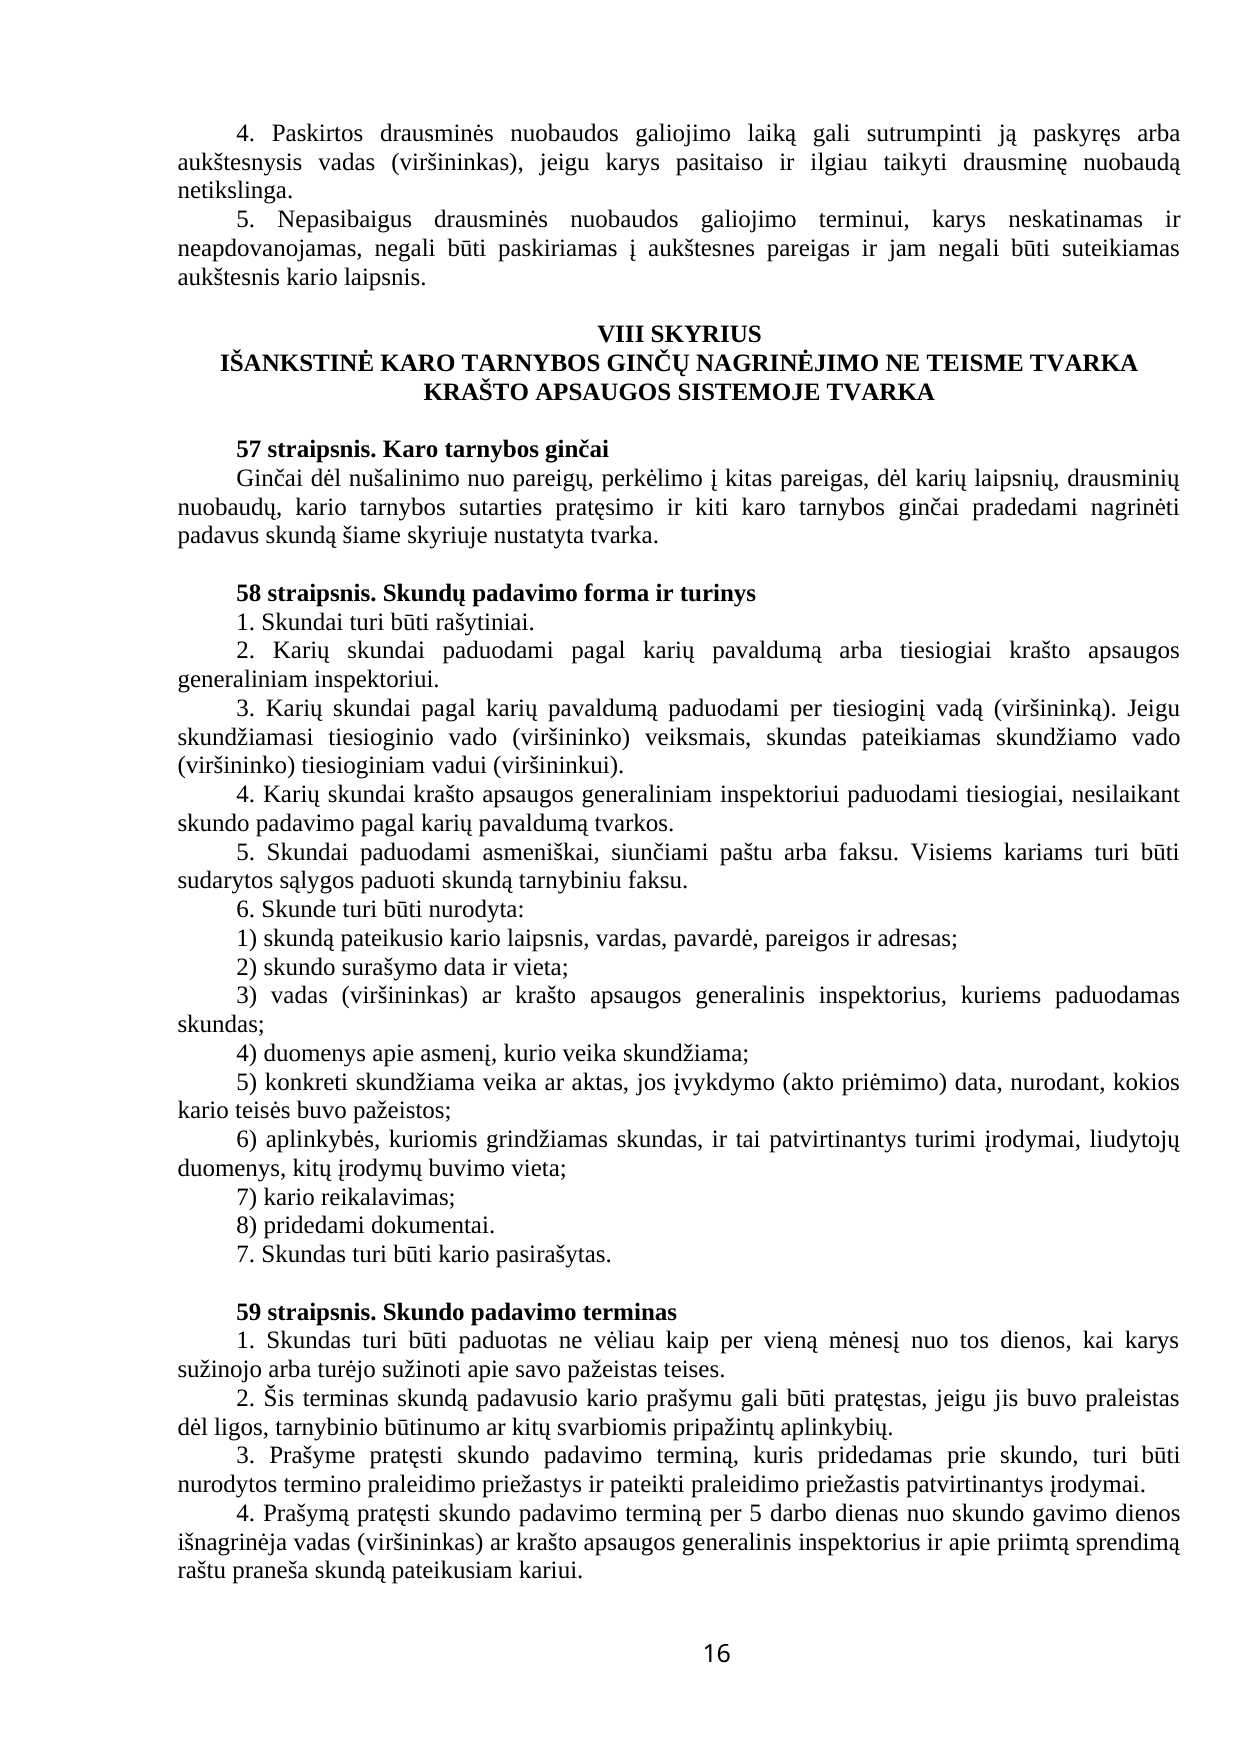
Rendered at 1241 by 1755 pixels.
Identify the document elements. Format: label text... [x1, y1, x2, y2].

text 3. Prašyme pratęsti skundo padavimo terminą, kuris pridedamas prie skundo, turi būti nurodytos termino praleidimo priežastys ir pateikti praleidimo priežastis patvirtinantys įrodymai. [177, 1441, 1181, 1498]
text 5. Nepasibaigus drausminės nuobaudos galiojimo terminui, karys neskatinamas ir neapdovanojamas, negali būti paskiriamas į aukštesnes pareigas ir jam negali būti suteikiamas aukštesnis kario laipsnis. [177, 204, 1181, 291]
text 3. Karių skundai pagal karių pavaldumą paduodami per tiesioginį vadą (viršininką). Jeigu skundžiamasi tiesioginio vado (viršininko) veiksmais, skundas pateikiamas skundžiamo vado (viršininko) tiesioginiam vadui (viršininkui). [177, 693, 1181, 779]
text 6) aplinkybės, kuriomis grindžiamas skundas, ir tai patvirtinantys turimi įrodymai, liudytojų duomenys, kitų įrodymų buvimo vieta; [177, 1124, 1181, 1182]
text 1. Skundai turi būti rašytiniai. [177, 607, 1181, 636]
text 4. Paskirtos drausminės nuobaudos galiojimo laiką gali sutrumpinti ją paskyręs arba aukštesnysis vadas (viršininkas), jeigu karys pasitaiso ir ilgiau taikyti drausminę nuobaudą netikslinga. [177, 118, 1181, 204]
text 4. Prašymą pratęsti skundo padavimo terminą per 5 darbo dienas nuo skundo gavimo dienos išnagrinėja vadas (viršininkas) ar krašto apsaugos generalinis inspektorius ir apie priimtą sprendimą raštu praneša skundą pateikusiam kariui. [177, 1498, 1181, 1584]
text 58 straipsnis. Skundų padavimo forma ir turinys [177, 578, 1181, 607]
text IŠANKSTINĖ KARO TARNYBOS GINČŲ NAGRINĖJIMO NE TEISME TVARKA KRAŠTO APSAUGOS SISTEMOJE TVARKA [177, 348, 1181, 406]
text 1) skundą pateikusio kario laipsnis, vardas, pavardė, pareigos ir adresas; [177, 923, 1181, 952]
text 7. Skundas turi būti kario pasirašytas. [177, 1239, 1181, 1268]
text 2) skundo surašymo data ir vieta; [177, 952, 1181, 981]
text 8) pridedami dokumentai. [177, 1211, 1181, 1239]
text Ginčai dėl nušalinimo nuo pareigų, perkėlimo į kitas pareigas, dėl karių laipsnių, drausminių nuobaudų, kario tarnybos sutarties pratęsimo ir kiti karo tarnybos ginčai pradedami nagrinėti padavus skundą šiame skyriuje nustatyta tvarka. [177, 463, 1181, 549]
text 7) kario reikalavimas; [177, 1182, 1181, 1211]
text 2. Karių skundai paduodami pagal karių pavaldumą arba tiesiogiai krašto apsaugos generaliniam inspektoriui. [177, 636, 1181, 693]
text 2. Šis terminas skundą padavusio kario prašymu gali būti pratęstas, jeigu jis buvo praleistas dėl ligos, tarnybinio būtinumo ar kitų svarbiomis pripažintų aplinkybių. [177, 1383, 1181, 1441]
text 59 straipsnis. Skundo padavimo terminas [177, 1297, 1181, 1326]
text 5) konkreti skundžiama veika ar aktas, jos įvykdymo (akto priėmimo) data, nurodant, kokios kario teisės buvo pažeistos; [177, 1067, 1181, 1124]
text 5. Skundai paduodami asmeniškai, siunčiami paštu arba faksu. Visiems kariams turi būti sudarytos sąlygos paduoti skundą tarnybiniu faksu. [177, 837, 1181, 894]
text 3) vadas (viršininkas) ar krašto apsaugos generalinis inspektorius, kuriems paduodamas skundas; [177, 981, 1181, 1038]
text 4) duomenys apie asmenį, kurio veika skundžiama; [177, 1038, 1181, 1067]
text 1. Skundas turi būti paduotas ne vėliau kaip per vieną mėnesį nuo tos dienos, kai karys sužinojo arba turėjo sužinoti apie savo pažeistas teises. [177, 1326, 1181, 1383]
text VIII SKYRIUS [177, 319, 1181, 348]
text 57 straipsnis. Karo tarnybos ginčai [177, 434, 1181, 463]
text 6. Skunde turi būti nurodyta: [177, 894, 1181, 923]
text 4. Karių skundai krašto apsaugos generaliniam inspektoriui paduodami tiesiogiai, nesilaikant skundo padavimo pagal karių pavaldumą tvarkos. [177, 779, 1181, 837]
